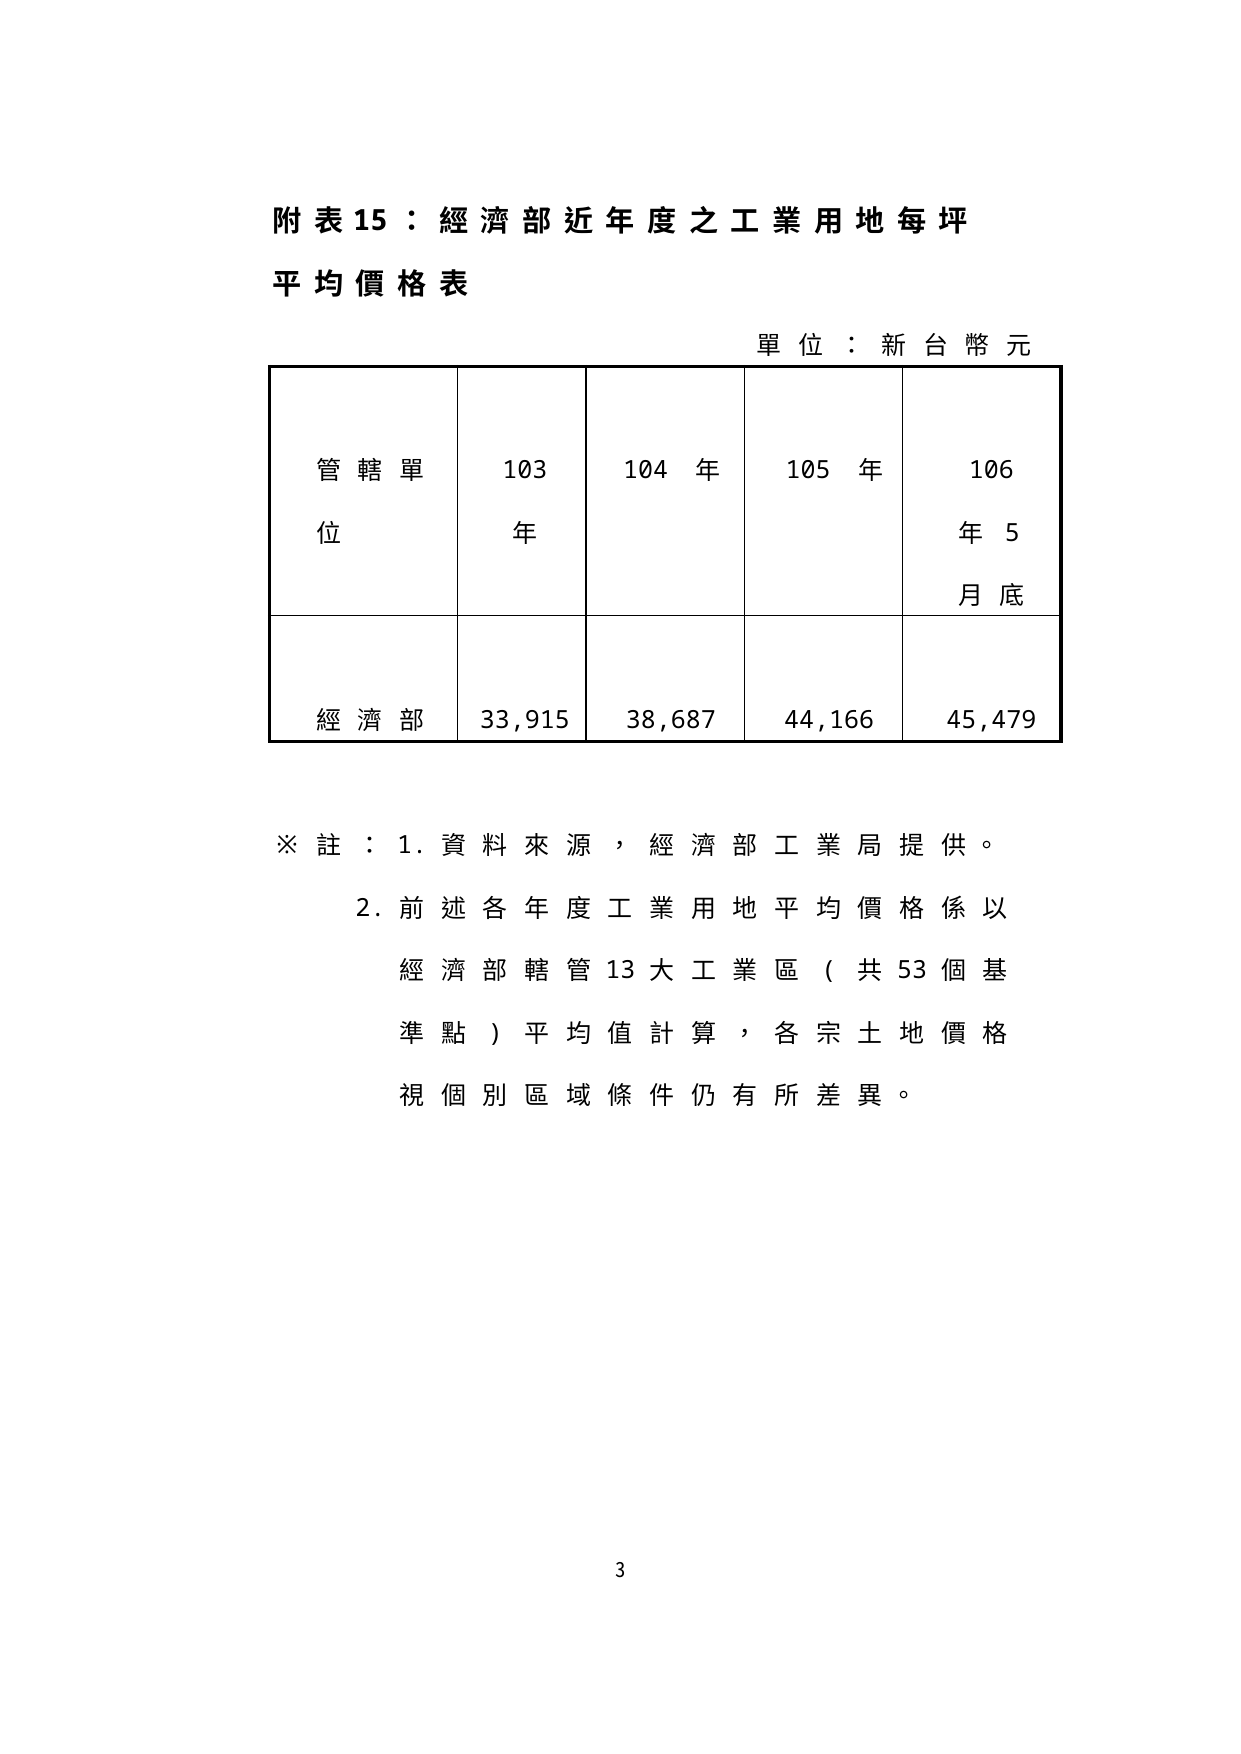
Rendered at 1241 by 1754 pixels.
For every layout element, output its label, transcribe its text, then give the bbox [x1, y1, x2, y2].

table_header 103年 [458, 368, 585, 615]
table_cell 44,166 [745, 616, 902, 740]
table_cell 33,915 [458, 616, 585, 740]
text 單位：新台幣元 [242, 302, 1039, 365]
text 2.前述各年度工業用地平均價格係以經濟部轄管13大工業區(共53個基準點)平均值計算，各宗土地價格視個別區域條件仍有所差異。 [333, 865, 1039, 1115]
table_header 104年 [587, 368, 744, 615]
text 附表15：經濟部近年度之工業用地每坪平均價格表 [241, 177, 1006, 302]
text ※註：1.資料來源，經濟部工業局提供。 [258, 802, 1058, 865]
table_cell 經濟部 [271, 616, 457, 740]
table_cell 45,479 [903, 616, 1059, 740]
table_header 105年 [745, 368, 902, 615]
table_header 106年5月底 [903, 368, 1059, 615]
table_header 管轄單位 [271, 368, 457, 615]
table_cell 38,687 [587, 616, 744, 740]
